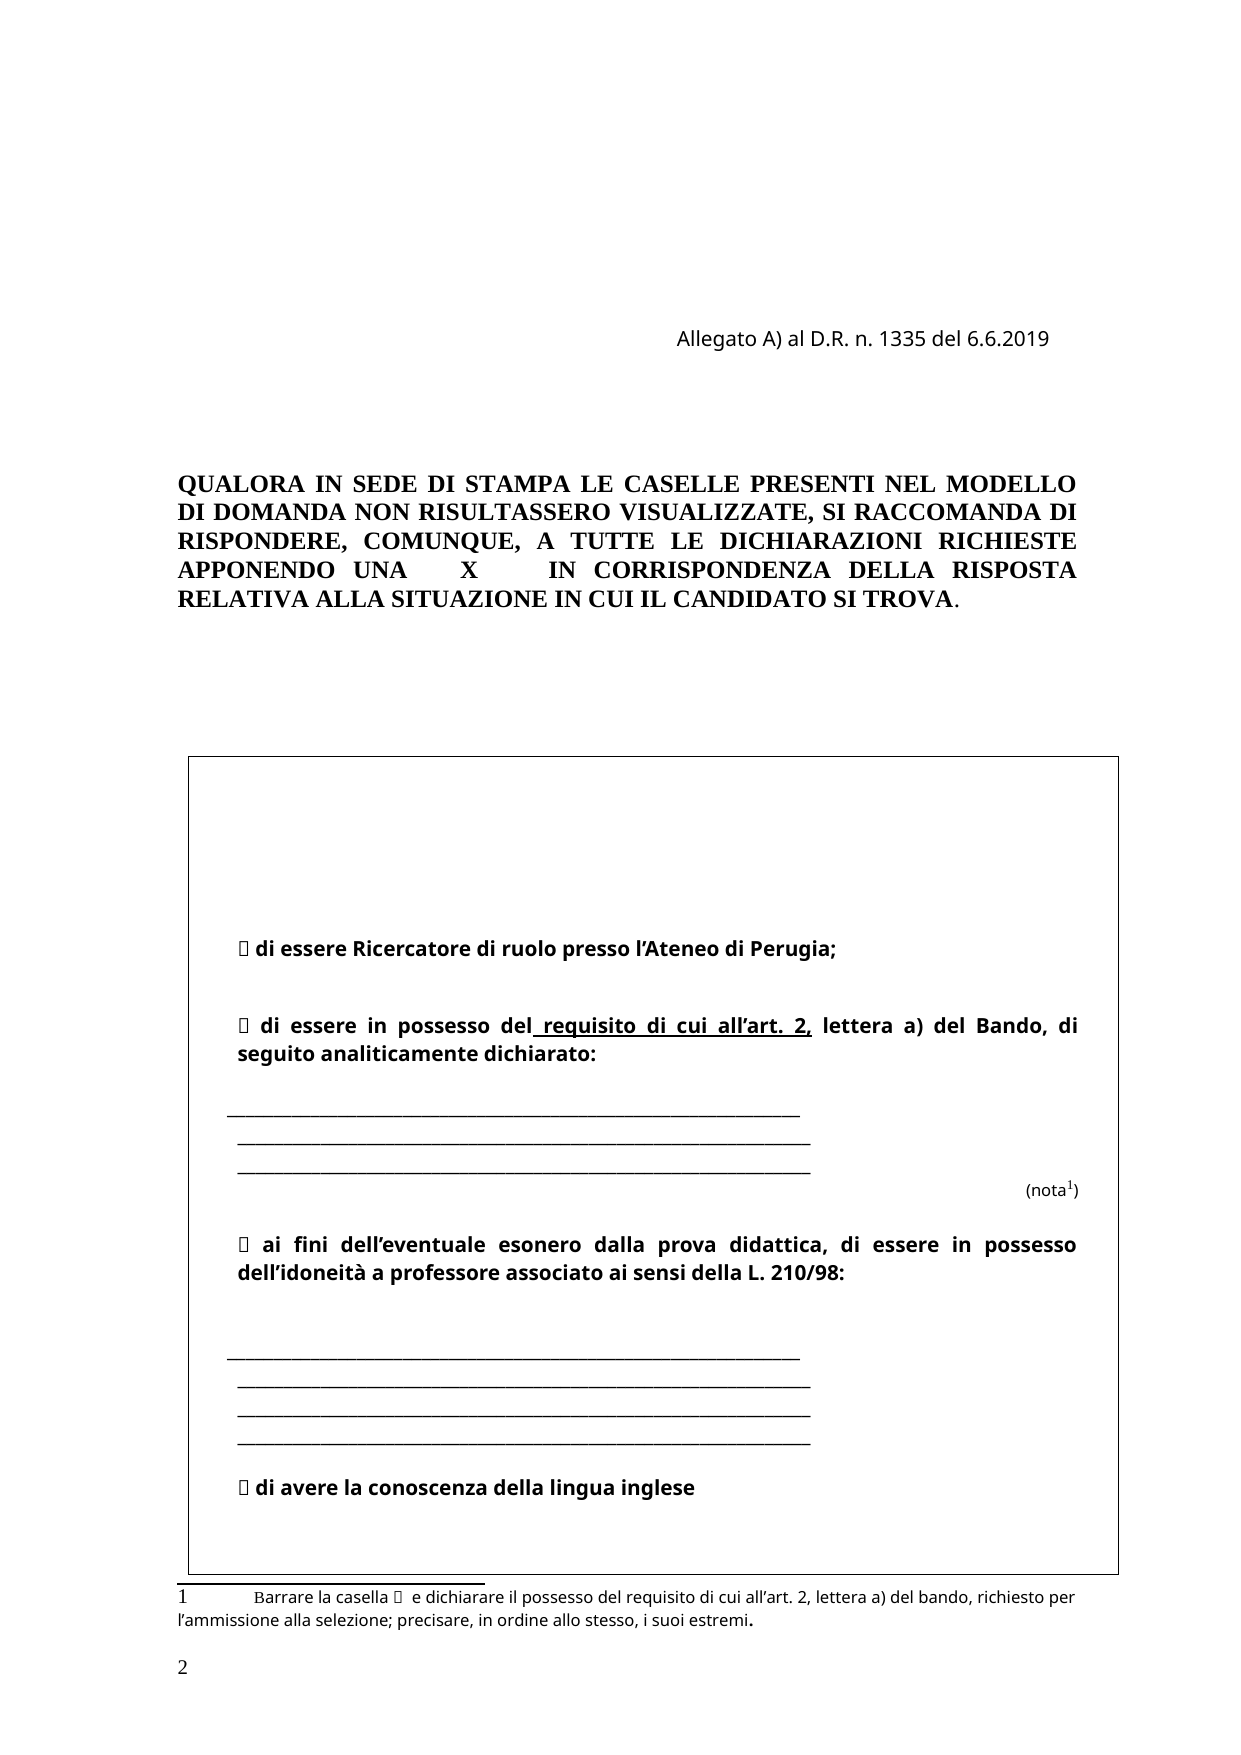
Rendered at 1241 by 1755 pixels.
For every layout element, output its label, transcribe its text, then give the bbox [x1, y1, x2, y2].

subtitle Allegato A) al D.R. n. 1335 del 6.6.2019 [251, 320, 1049, 354]
text QUALORA IN SEDE DI STAMPA LE CASELLE PRESENTI NEL MODELLO DI DOMANDA NON RISULTASSERO VISUALIZZATE, SI RACCOMANDA DI RISPONDERE, COMUNQUE, A TUTTE LE DICHIARAZIONI RICHIESTE APPONENDO UNA X IN CORRISPONDENZA DELLA RISPOSTA RELATIVA ALLA SITUAZIONE IN CUI IL CANDIDATO SI TROVA. [177, 469, 1078, 612]
table_header  di essere Ricercatore di ruolo presso l’Ateneo di Perugia;  di essere in possesso del requisito di cui all’art. 2, lettera a) del Bando, di seguito analiticamente dichiarato: ______________________________________________________________ ______________________________________________________________ ______________________________________________________________ (nota)  ai fini dell’eventuale esonero dalla prova didattica, di essere in possesso dell’idoneità a professore associato ai sensi della L. 210/98: ______________________________________________________________ ______________________________________________________________ ______________________________________________________________ ______________________________________________________________  di avere la conoscenza della lingua inglese (nota) [189, 757, 1118, 1573]
